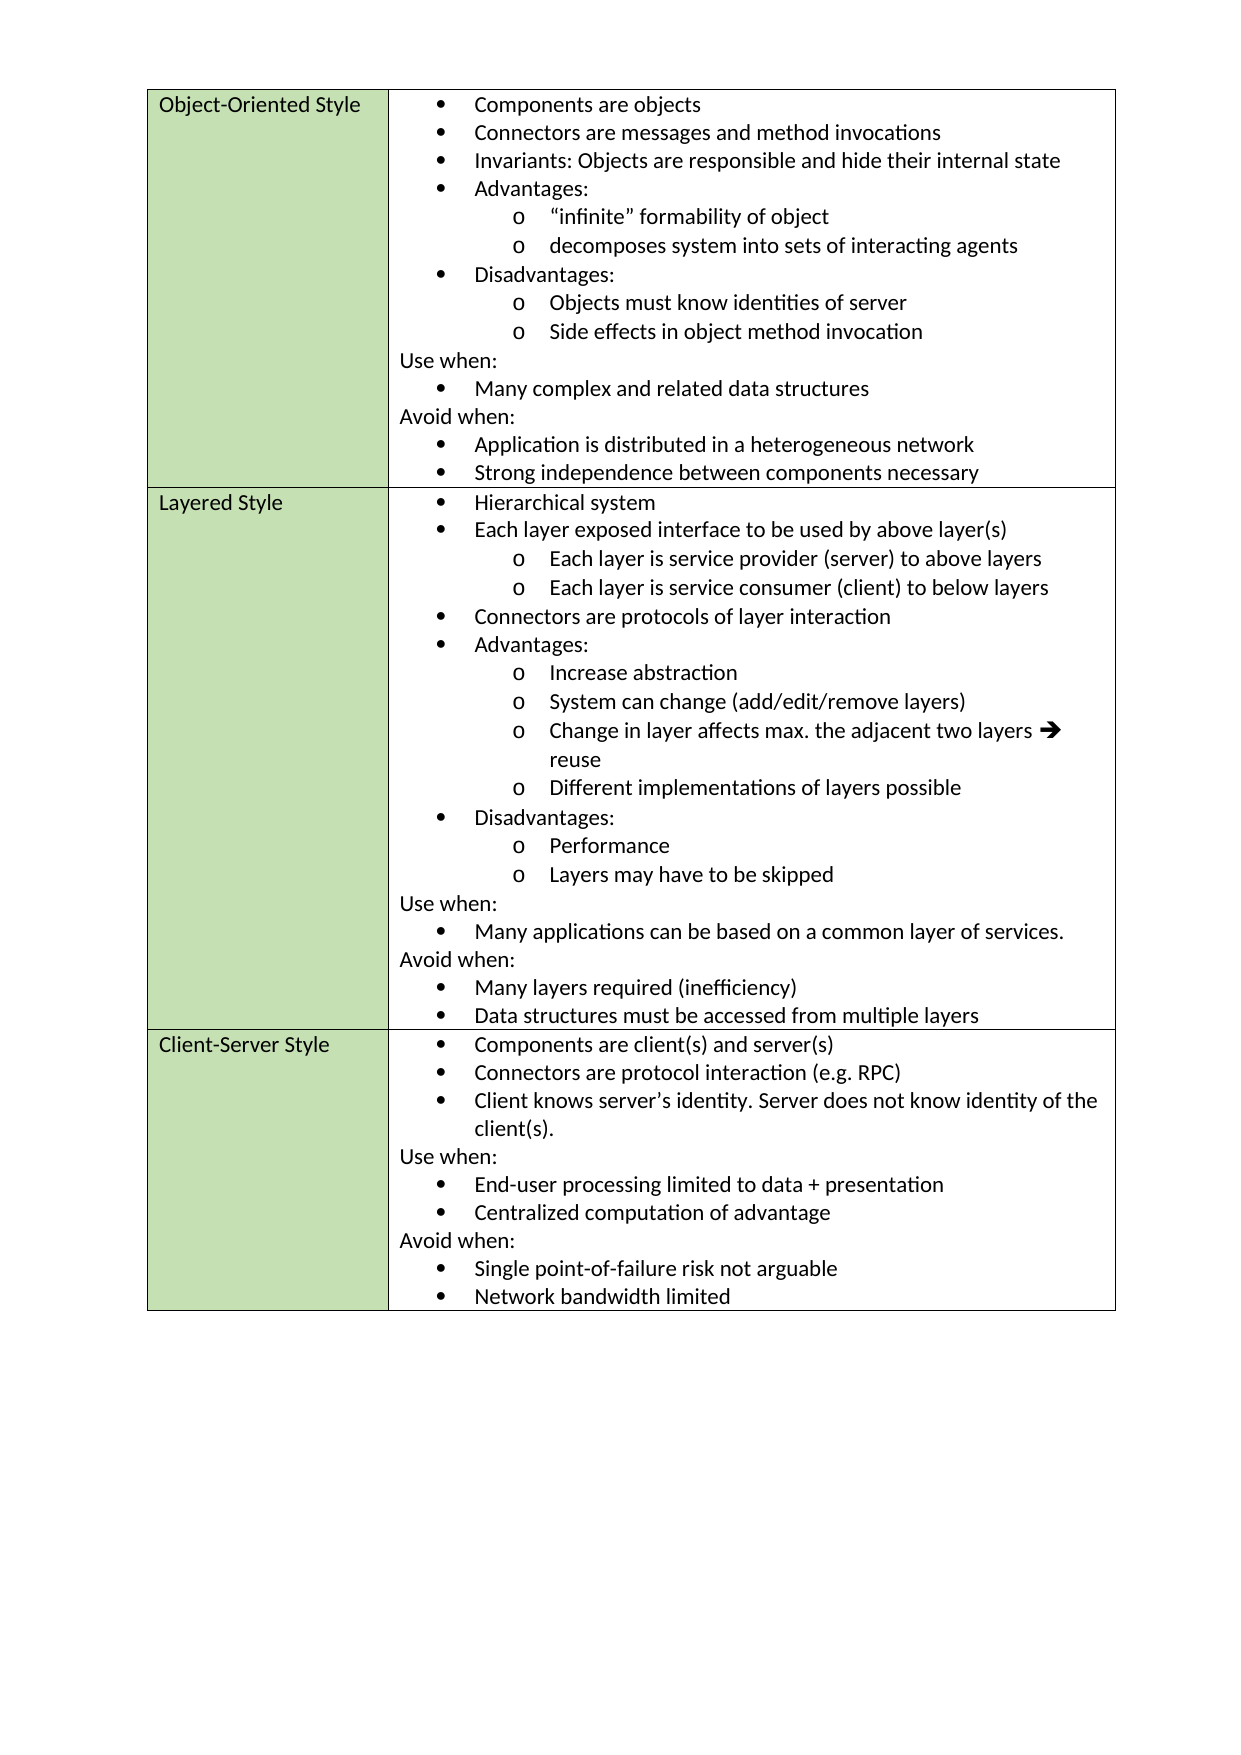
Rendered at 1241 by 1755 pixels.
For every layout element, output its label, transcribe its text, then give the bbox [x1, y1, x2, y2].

table_cell Hierarchical system Each layer exposed interface to be used by above layer(s) Each layer is service provider (server) to above layers Each layer is service consumer (client) to below layers Connectors are protocols of layer interaction Advantages: Increase abstraction System can change (add/edit/remove layers) Change in layer affects max. the adjacent two layers  reuse Different implementations of layers possible Disadvantages: Performance Layers may have to be skipped Use when: Many applications can be based on a common layer of services. Avoid when: Many layers required (inefficiency) Data structures must be accessed from multiple layers [389, 488, 1115, 1029]
table_cell Client-Server Style [148, 1030, 388, 1310]
table_header Object-Oriented Style [148, 90, 388, 487]
table_header Components are objects Connectors are messages and method invocations Invariants: Objects are responsible and hide their internal state Advantages: “infinite” formability of object decomposes system into sets of interacting agents Disadvantages: Objects must know identities of server Side effects in object method invocation Use when: Many complex and related data structures Avoid when: Application is distributed in a heterogeneous network Strong independence between components necessary [389, 90, 1115, 487]
table_cell Layered Style [148, 488, 388, 1029]
table_cell Components are client(s) and server(s) Connectors are protocol interaction (e.g. RPC) Client knows server’s identity. Server does not know identity of the client(s). Use when: End-user processing limited to data + presentation Centralized computation of advantage Avoid when: Single point-of-failure risk not arguable Network bandwidth limited [389, 1030, 1115, 1310]
